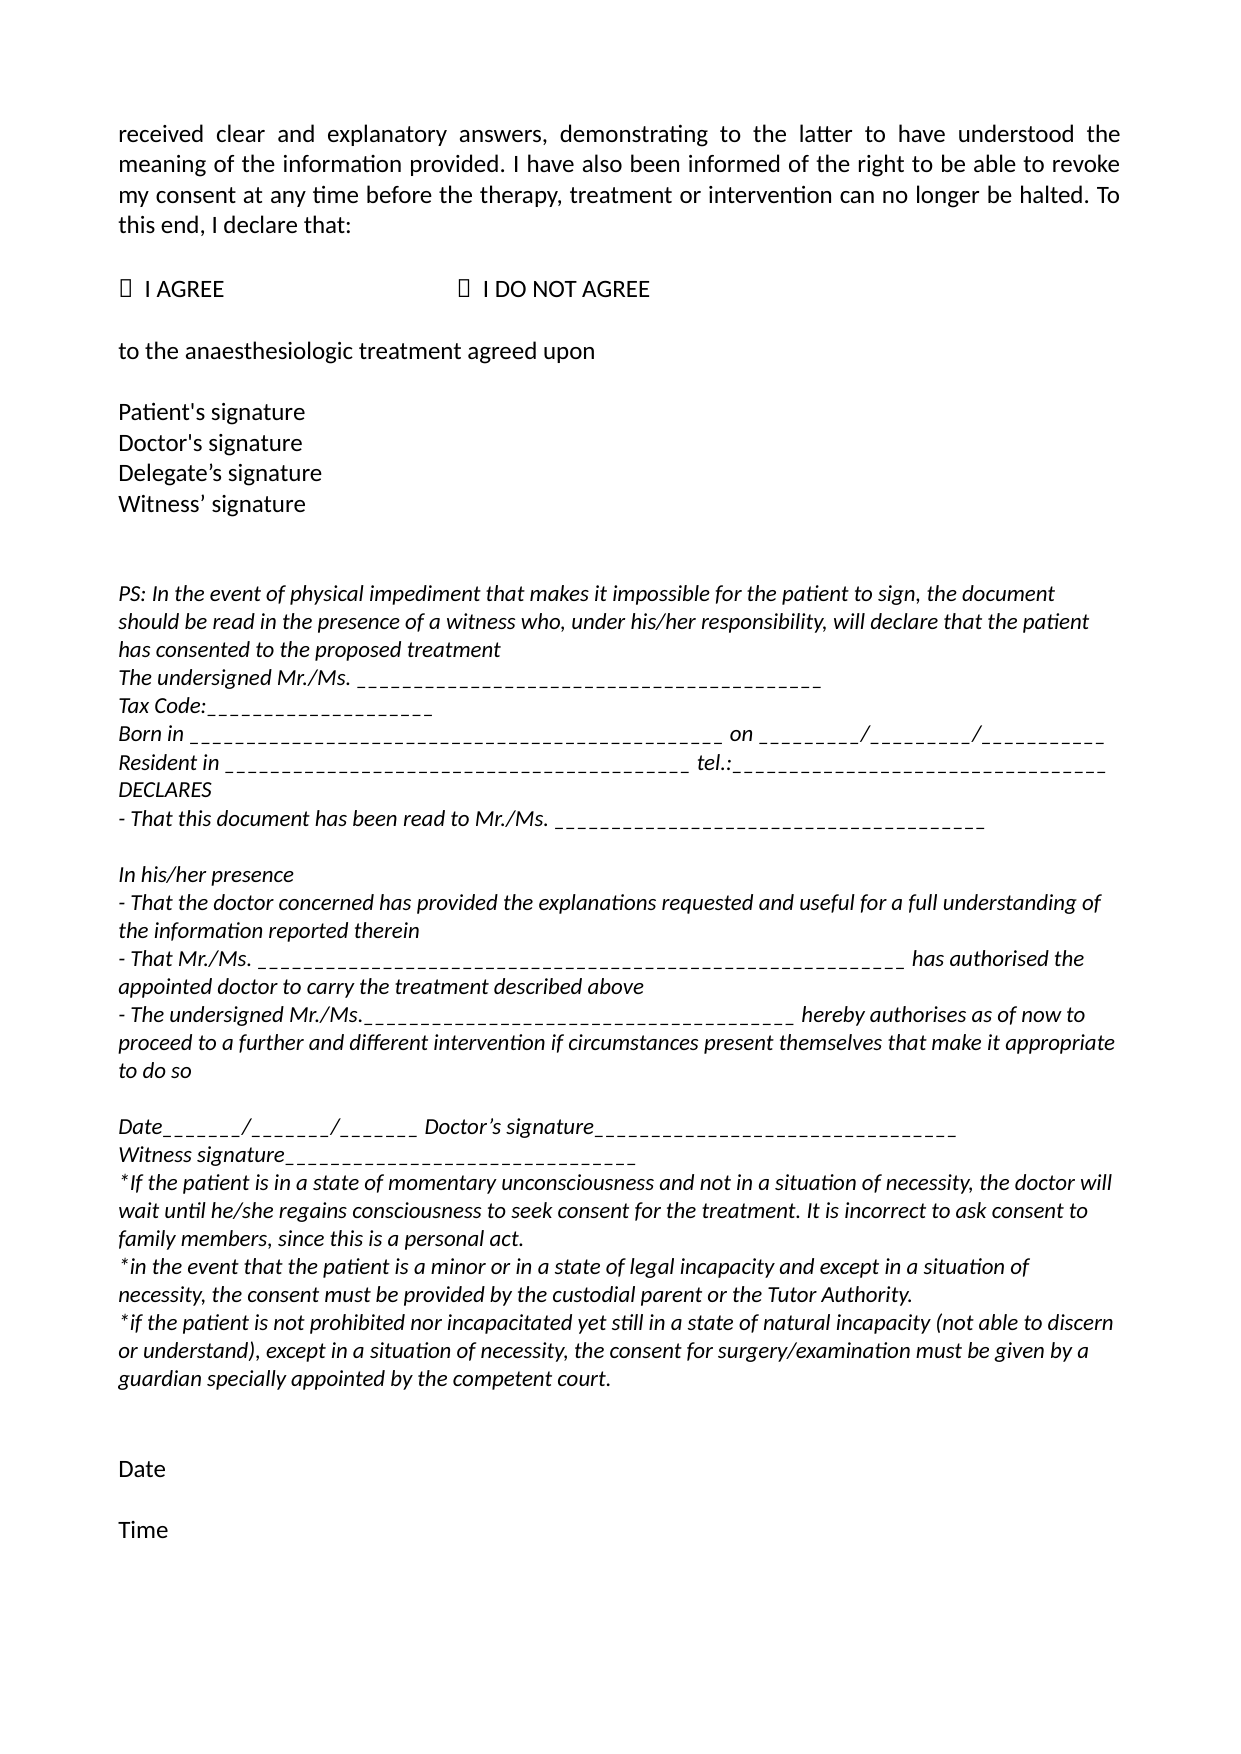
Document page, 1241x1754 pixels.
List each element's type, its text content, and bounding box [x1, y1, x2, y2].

text Date_______/_______/_______ Doctor’s signature________________________________ [118, 1112, 1122, 1140]
text DECLARES [118, 776, 1122, 804]
text Resident in _________________________________________ tel.:_________________________________ [118, 748, 1122, 776]
text *in the event that the patient is a minor or in a state of legal incapacity and except in a situation of necessity, the consent must be provided by the custodial parent or the Tutor Authority. [118, 1252, 1122, 1308]
text received clear and explanatory answers, demonstrating to the latter to have understood the meaning of the information provided. I have also been informed of the right to be able to revoke my consent at any time before the therapy, treatment or intervention can no longer be halted. To this end, I declare that: [118, 118, 1122, 240]
text Time [118, 1514, 1122, 1545]
text PS: In the event of physical impediment that makes it impossible for the patient to sign, the document should be read in the presence of a witness who, under his/her responsibility, will declare that the patient has consented to the proposed treatment [118, 579, 1122, 663]
text Witness signature_______________________________ [118, 1140, 1122, 1168]
text - That this document has been read to Mr./Ms. ______________________________________ [118, 804, 1122, 832]
text Delegate’s signature [118, 457, 1122, 488]
text Born in _______________________________________________ on _________/_________/___________ [118, 719, 1122, 748]
text to the anaesthesiologic treatment agreed upon [118, 335, 1122, 366]
text Date [118, 1453, 1122, 1484]
text - That the doctor concerned has provided the explanations requested and useful for a full understanding of the information reported therein [118, 888, 1122, 944]
text The undersigned Mr./Ms. _________________________________________ [118, 663, 1122, 692]
text - That Mr./Ms. _________________________________________________________ has authorised the appointed doctor to carry the treatment described above [118, 944, 1122, 1000]
text Witness’ signature [118, 488, 1122, 518]
text Tax Code:____________________ [118, 692, 1122, 719]
text *If the patient is in a state of momentary unconsciousness and not in a situation of necessity, the doctor will wait until he/she regains consciousness to seek consent for the treatment. It is incorrect to ask consent to family members, since this is a personal act. [118, 1168, 1122, 1252]
text In his/her presence [118, 860, 1122, 888]
text *if the patient is not prohibited nor incapacitated yet still in a state of natural incapacity (not able to discern or understand), except in a situation of necessity, the consent for surgery/examination must be given by a guardian specially appointed by the competent court. [118, 1308, 1122, 1392]
text - The undersigned Mr./Ms.______________________________________ hereby authorises as of now to proceed to a further and different intervention if circumstances present themselves that make it appropriate to do so [118, 1000, 1122, 1084]
text Doctor's signature [118, 427, 1122, 457]
text Patient's signature [118, 396, 1122, 427]
text  I AGREE  I DO NOT AGREE [118, 271, 1122, 305]
